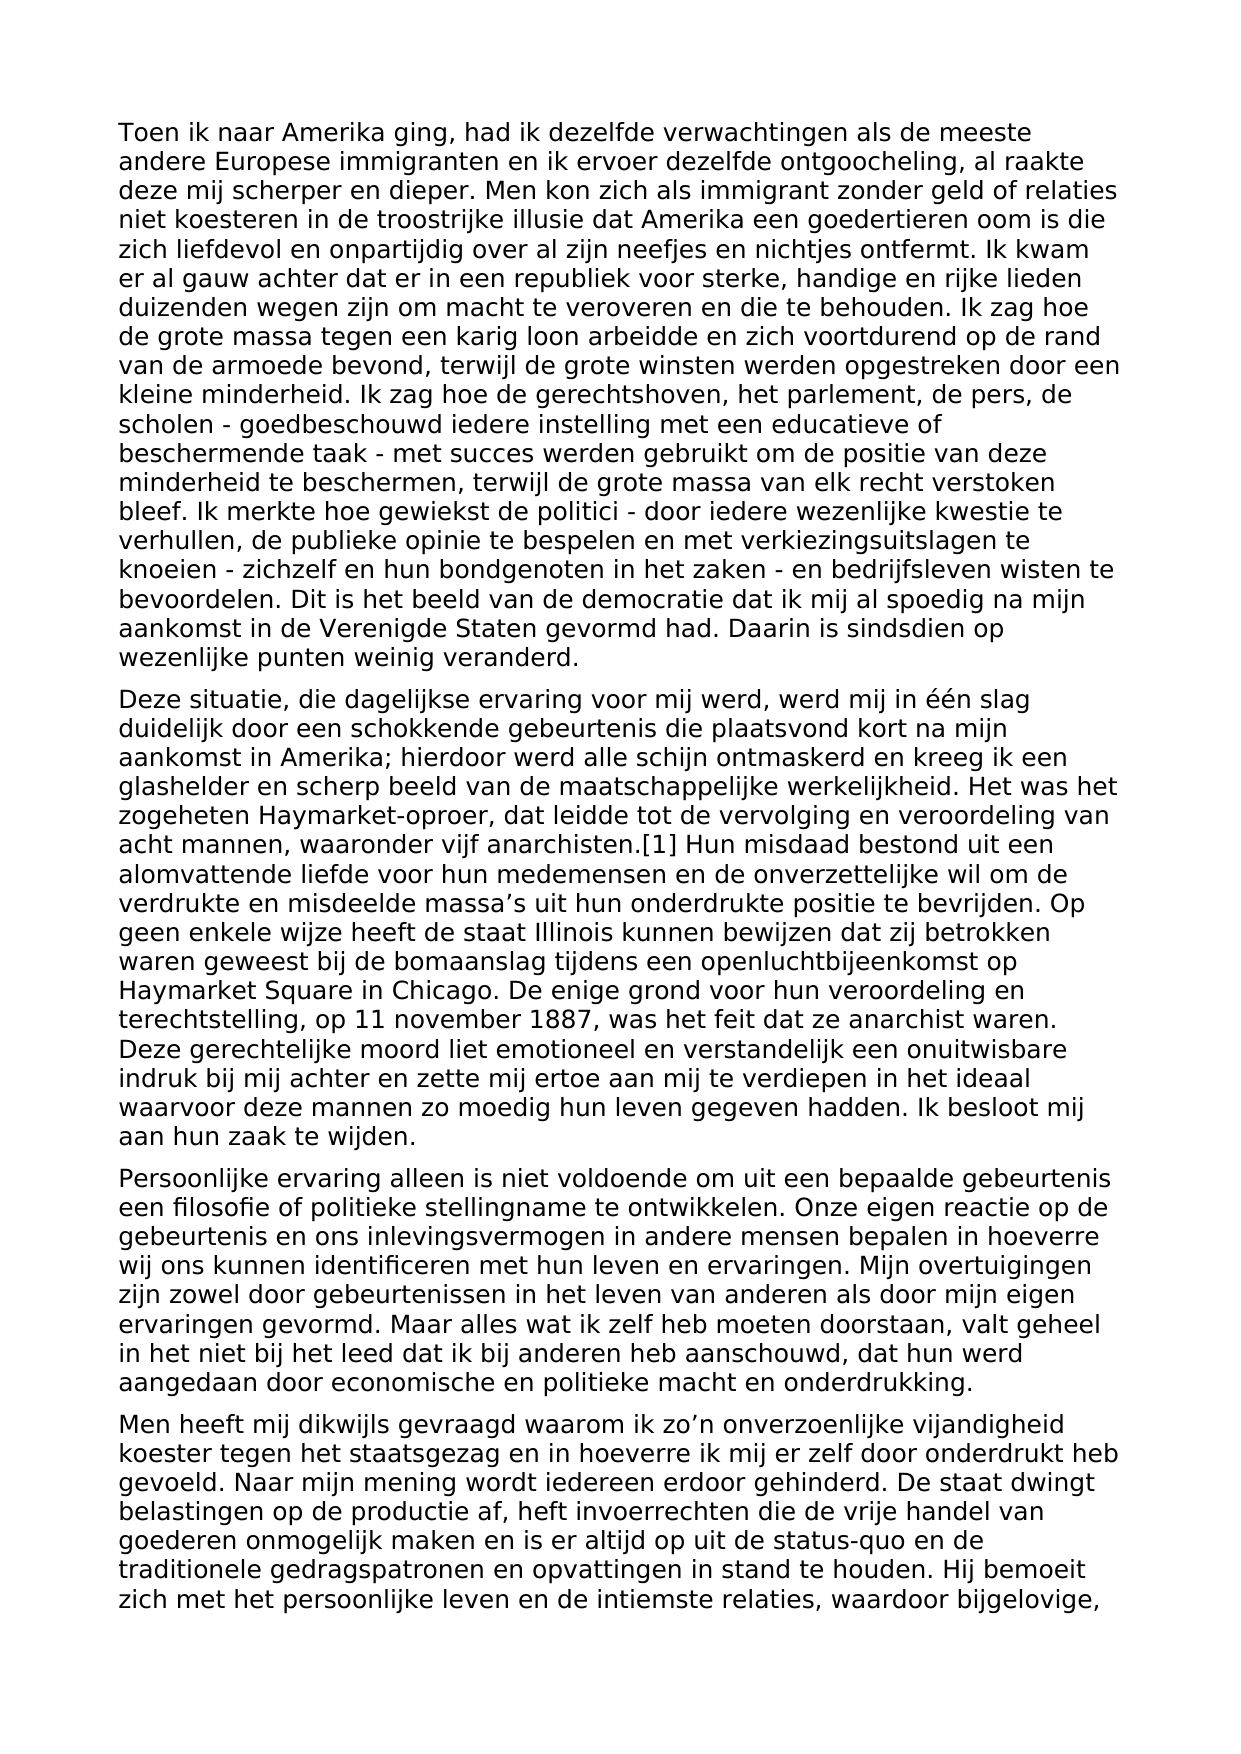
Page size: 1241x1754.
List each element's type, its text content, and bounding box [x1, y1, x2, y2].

text Toen ik naar Amerika ging, had ik dezelfde verwachtingen als de meeste andere Europese immigranten en ik ervoer dezelfde ontgoocheling, al raakte deze mij scherper en dieper. Men kon zich als immigrant zonder geld of relaties niet koesteren in de troostrijke illusie dat Amerika een goedertieren oom is die zich liefdevol en onpartijdig over al zijn neefjes en nichtjes ontfermt. Ik kwam er al gauw achter dat er in een republiek voor sterke, handige en rijke lieden duizenden wegen zijn om macht te veroveren en die te behouden. Ik zag hoe de grote massa tegen een karig loon arbeidde en zich voortdurend op de rand van de armoede bevond, terwijl de grote winsten werden opgestreken door een kleine minderheid. Ik zag hoe de gerechtshoven, het parlement, de pers, de scholen - goedbeschouwd iedere instelling met een educatieve of beschermende taak - met succes werden gebruikt om de positie van deze minderheid te beschermen, terwijl de grote massa van elk recht verstoken bleef. Ik merkte hoe gewiekst de politici - door iedere wezenlijke kwestie te verhullen, de publieke opinie te bespelen en met verkiezingsuitslagen te knoeien - zichzelf en hun bondgenoten in het zaken - en bedrijfsleven wisten te bevoordelen. Dit is het beeld van de democratie dat ik mij al spoedig na mijn aankomst in de Verenigde Staten gevormd had. Daarin is sindsdien op wezenlijke punten weinig veranderd. [118, 118, 1122, 672]
text Deze situatie, die dagelijkse ervaring voor mij werd, werd mij in één slag duidelijk door een schokkende gebeurtenis die plaatsvond kort na mijn aankomst in Amerika; hierdoor werd alle schijn ontmaskerd en kreeg ik een glashelder en scherp beeld van de maatschappelijke werkelijkheid. Het was het zogeheten Haymarket-oproer, dat leidde tot de vervolging en veroordeling van acht mannen, waaronder vijf anarchisten.[1] Hun misdaad bestond uit een alomvattende liefde voor hun medemensen en de onverzettelijke wil om de verdrukte en misdeelde massa’s uit hun onderdrukte positie te bevrijden. Op geen enkele wijze heeft de staat Illinois kunnen bewijzen dat zij betrokken waren geweest bij de bomaanslag tijdens een openluchtbijeenkomst op Haymarket Square in Chicago. De enige grond voor hun veroordeling en terechtstelling, op 11 november 1887, was het feit dat ze anarchist waren. Deze gerechtelijke moord liet emotioneel en verstandelijk een onuitwisbare indruk bij mij achter en zette mij ertoe aan mij te verdiepen in het ideaal waarvoor deze mannen zo moedig hun leven gegeven hadden. Ik besloot mij aan hun zaak te wijden. [118, 685, 1122, 1151]
text Persoonlijke ervaring alleen is niet voldoende om uit een bepaalde gebeurtenis een filosofie of politieke stellingname te ontwikkelen. Onze eigen reactie op de gebeurtenis en ons inlevingsvermogen in andere mensen bepalen in hoeverre wij ons kunnen identificeren met hun leven en ervaringen. Mijn overtuigingen zijn zowel door gebeurtenissen in het leven van anderen als door mijn eigen ervaringen gevormd. Maar alles wat ik zelf heb moeten doorstaan, valt geheel in het niet bij het leed dat ik bij anderen heb aanschouwd, dat hun werd aangedaan door economische en politieke macht en onderdrukking. [118, 1164, 1122, 1397]
text Men heeft mij dikwijls gevraagd waarom ik zo’n onverzoenlijke vijandigheid koester tegen het staatsgezag en in hoeverre ik mij er zelf door onderdrukt heb gevoeld. Naar mijn mening wordt iedereen erdoor gehinderd. De staat dwingt belastingen op de productie af, heft invoerrechten die de vrije handel van goederen onmogelijk maken en is er altijd op uit de status-quo en de traditionele gedragspatronen en opvattingen in stand te houden. Hij bemoeit zich met het persoonlijke leven en de intiemste relaties, waardoor bijgelovige, [118, 1410, 1122, 1614]
